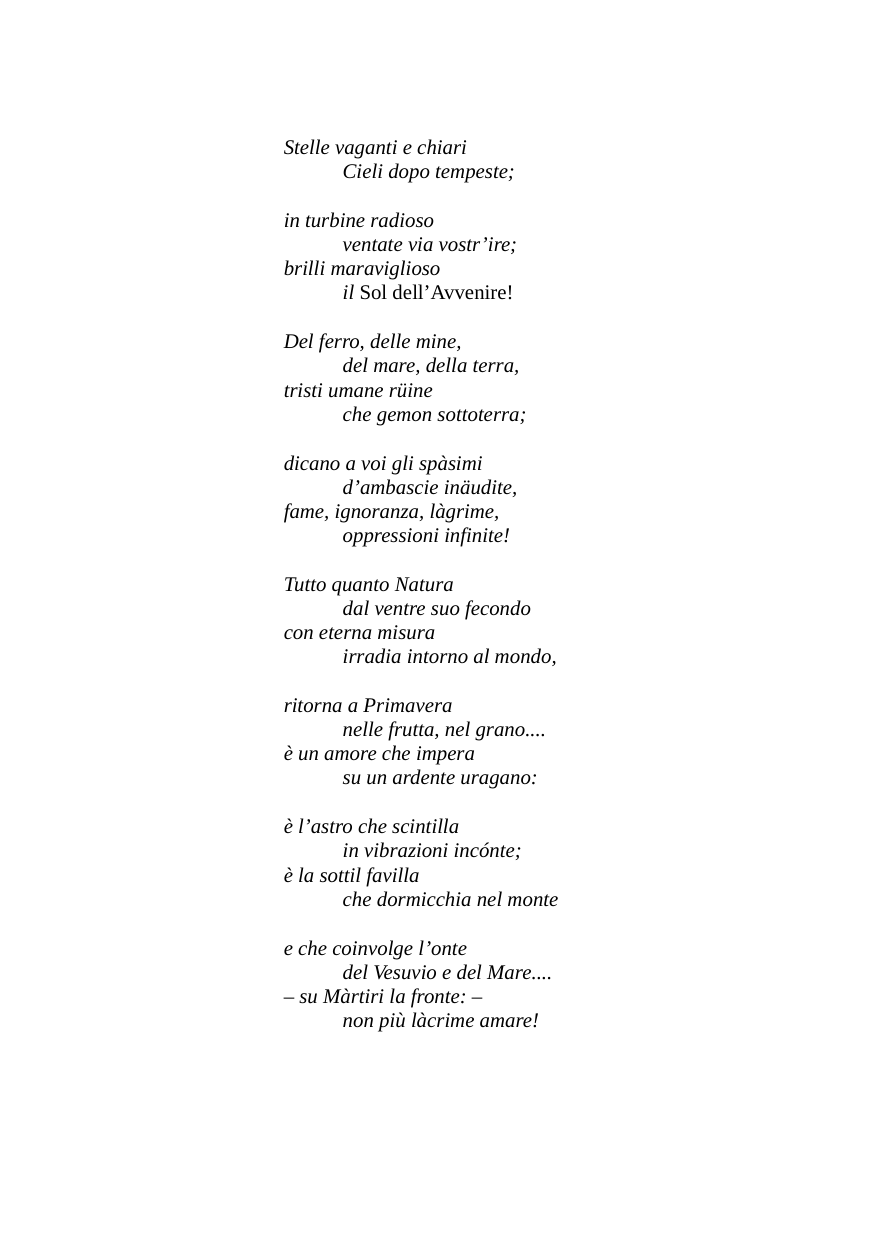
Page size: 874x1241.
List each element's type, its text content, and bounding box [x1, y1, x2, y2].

text in turbine radioso ventate via vostr’ire; [283, 208, 768, 256]
text con eterna misura irradia intorno al mondo, [283, 620, 768, 668]
text tristi umane rüine che gemon sottoterra; [283, 377, 768, 426]
text e che coinvolge l’onte del Vesuvio e del Mare.... [283, 936, 768, 984]
text è l’astro che scintilla in vibrazioni incónte; [283, 814, 768, 862]
text – su Màrtiri la fronte: – non più làcrime amare! [283, 984, 768, 1032]
text Stelle vaganti e chiari Cieli dopo tempeste; [283, 135, 768, 183]
text è un amore che impera su un ardente uragano: [283, 741, 768, 789]
text è la sottil favilla che dormicchia nel monte [283, 862, 768, 911]
text Tutto quanto Natura dal ventre suo fecondo [283, 572, 768, 620]
text brilli maraviglioso il Sol dell’Avvenire! [283, 256, 768, 304]
text dicano a voi gli spàsimi d’ambascie inäudite, [283, 451, 768, 499]
text ritorna a Primavera nelle frutta, nel grano.... [283, 693, 768, 741]
text fame, ignoranza, làgrime, oppressioni infinite! [283, 499, 768, 547]
text Del ferro, delle mine, del mare, della terra, [283, 329, 768, 377]
